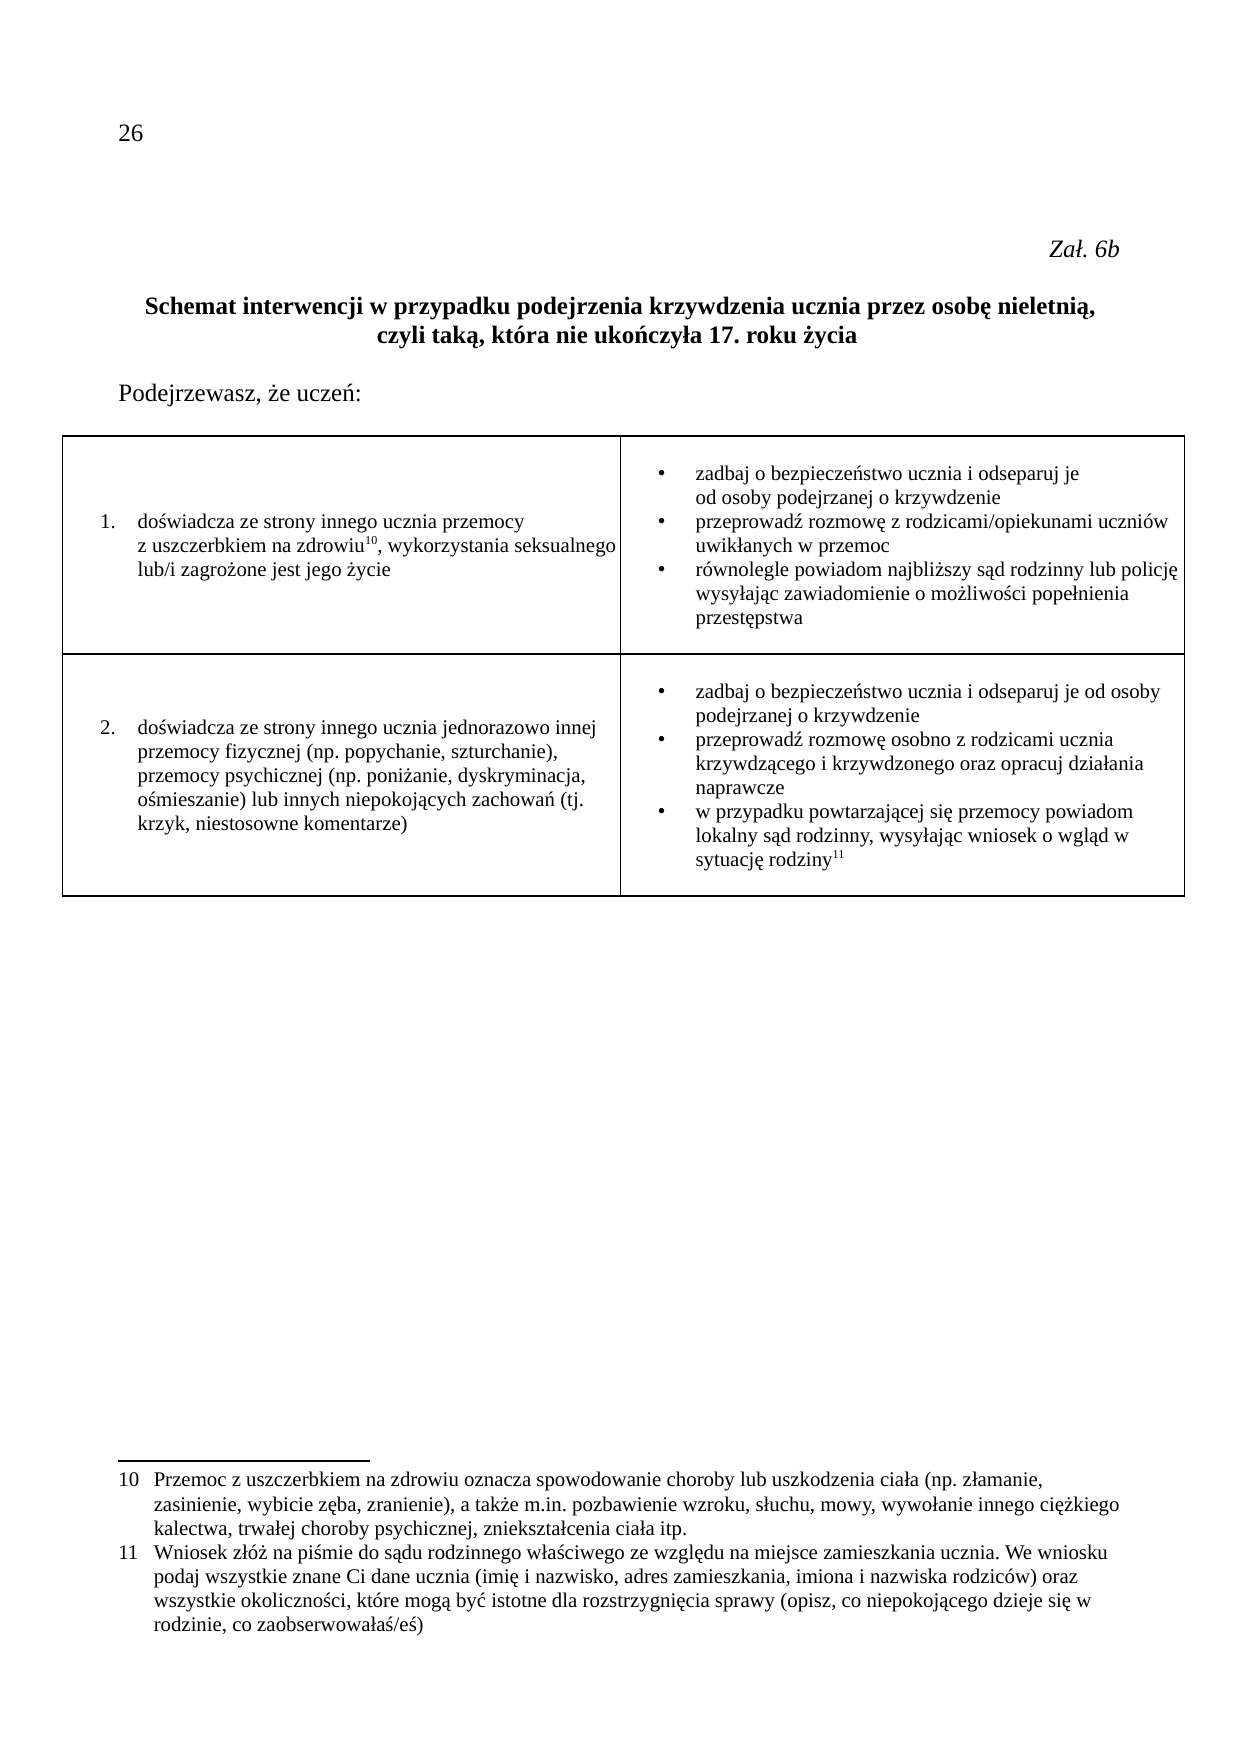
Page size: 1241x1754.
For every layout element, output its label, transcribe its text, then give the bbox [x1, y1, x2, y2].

table_cell zadbaj o bezpieczeństwo ucznia i odseparuj je od osoby podejrzanej o krzywdzenie przeprowadź rozmowę osobno z rodzicami ucznia krzywdzącego i krzywdzonego oraz opracuj działania naprawcze w przypadku powtarzającej się przemocy powiadom lokalny sąd rodzinny, wysyłając wniosek o wgląd w sytuację rodziny [621, 655, 1184, 895]
text Zał. 6b [118, 234, 1122, 263]
table_header zadbaj o bezpieczeństwo ucznia i odseparuj je od osoby podejrzanej o krzywdzenie przeprowadź rozmowę z rodzicami/opiekunami uczniów uwikłanych w przemoc równolegle powiadom najbliższy sąd rodzinny lub policję wysyłając zawiadomienie o możliwości popełnienia przestępstwa [621, 437, 1184, 653]
text Podejrzewasz, że uczeń: [118, 378, 1122, 406]
text Schemat interwencji w przypadku podejrzenia krzywdzenia ucznia przez osobę nieletnią, czyli taką, która nie ukończyła 17. roku życia [118, 291, 1122, 349]
table_header doświadcza ze strony innego ucznia przemocy z uszczerbkiem na zdrowiu, wykorzystania seksualnego lub/i zagrożone jest jego życie [63, 437, 620, 653]
table_cell doświadcza ze strony innego ucznia jednorazowo innej przemocy fizycznej (np. popychanie, szturchanie), przemocy psychicznej (np. poniżanie, dyskryminacja, ośmieszanie) lub innych niepokojących zachowań (tj. krzyk, niestosowne komentarze) [63, 655, 620, 895]
